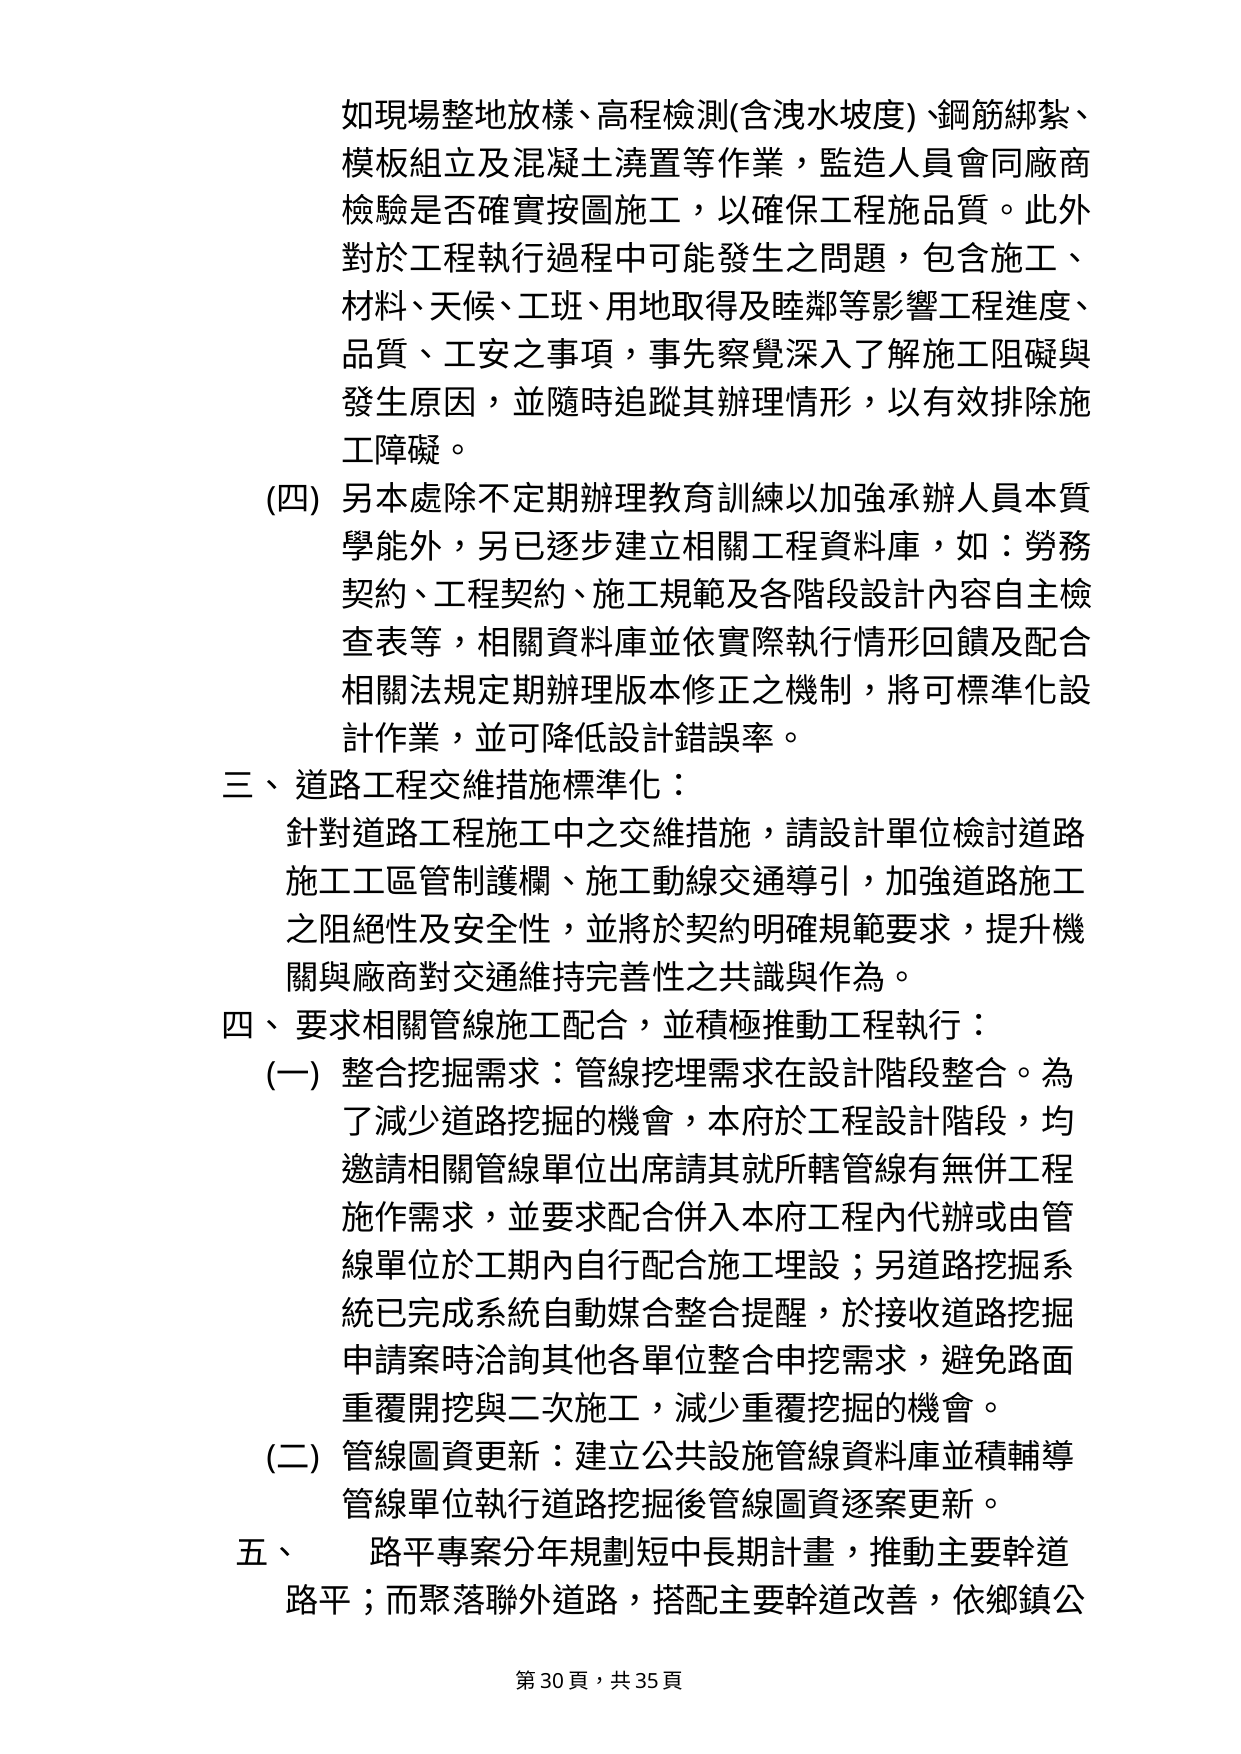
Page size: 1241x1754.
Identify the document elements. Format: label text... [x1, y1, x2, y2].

list 路平專案分年規劃短中長期計畫，推動主要幹道路平；而聚落聯外道路，搭配主要幹道改善，依鄉鎮公 [235, 1526, 1092, 1622]
list 另本處除不定期辦理教育訓練以加強承辦人員本質學能外，另已逐步建立相關工程資料庫，如：勞務契約、工程契約、施工規範及各階段設計內容自主檢查表等，相關資料庫並依實際執行情形回饋及配合相關法規定期辦理版本修正之機制，將可標準化設計作業，並可降低設計錯誤率。 [266, 472, 1092, 759]
list 施工階段：本處除要求各工程監造人員不定時辦理工程抽查外，對於各施工階之檢驗停留點查驗項目，如現場整地放樣、高程檢測(含洩水坡度)、鋼筋綁紮、模板組立及混凝土澆置等作業，監造人員會同廠商檢驗是否確實按圖施工，以確保工程施品質。此外，對於工程執行過程中可能發生之問題，包含施工、材料、天候、工班、用地取得及睦鄰等影響工程進度、品質、工安之事項，事先察覺深入了解施工阻礙與發生原因，並隨時追蹤其辦理情形，以有效排除施工障礙。 [266, 89, 1092, 472]
list 管線圖資更新：建立公共設施管線資料庫並積輔導管線單位執行道路挖掘後管線圖資逐案更新。 [266, 1430, 1092, 1526]
list 整合挖掘需求：管線挖埋需求在設計階段整合。為了減少道路挖掘的機會，本府於工程設計階段，均邀請相關管線單位出席請其就所轄管線有無併工程施作需求，並要求配合併入本府工程內代辦或由管線單位於工期內自行配合施工埋設；另道路挖掘系統已完成系統自動媒合整合提醒，於接收道路挖掘申請案時洽詢其他各單位整合申挖需求，避免路面重覆開挖與二次施工，減少重覆挖掘的機會。 [266, 1047, 1092, 1430]
list 要求相關管線施工配合，並積極推動工程執行： [222, 999, 1092, 1047]
list 道路工程交維措施標準化： 針對道路工程施工中之交維措施，請設計單位檢討道路施工工區管制護欄、施工動線交通導引，加強道路施工之阻絕性及安全性，並將於契約明確規範要求，提升機關與廠商對交通維持完善性之共識與作為。 [222, 759, 1092, 999]
